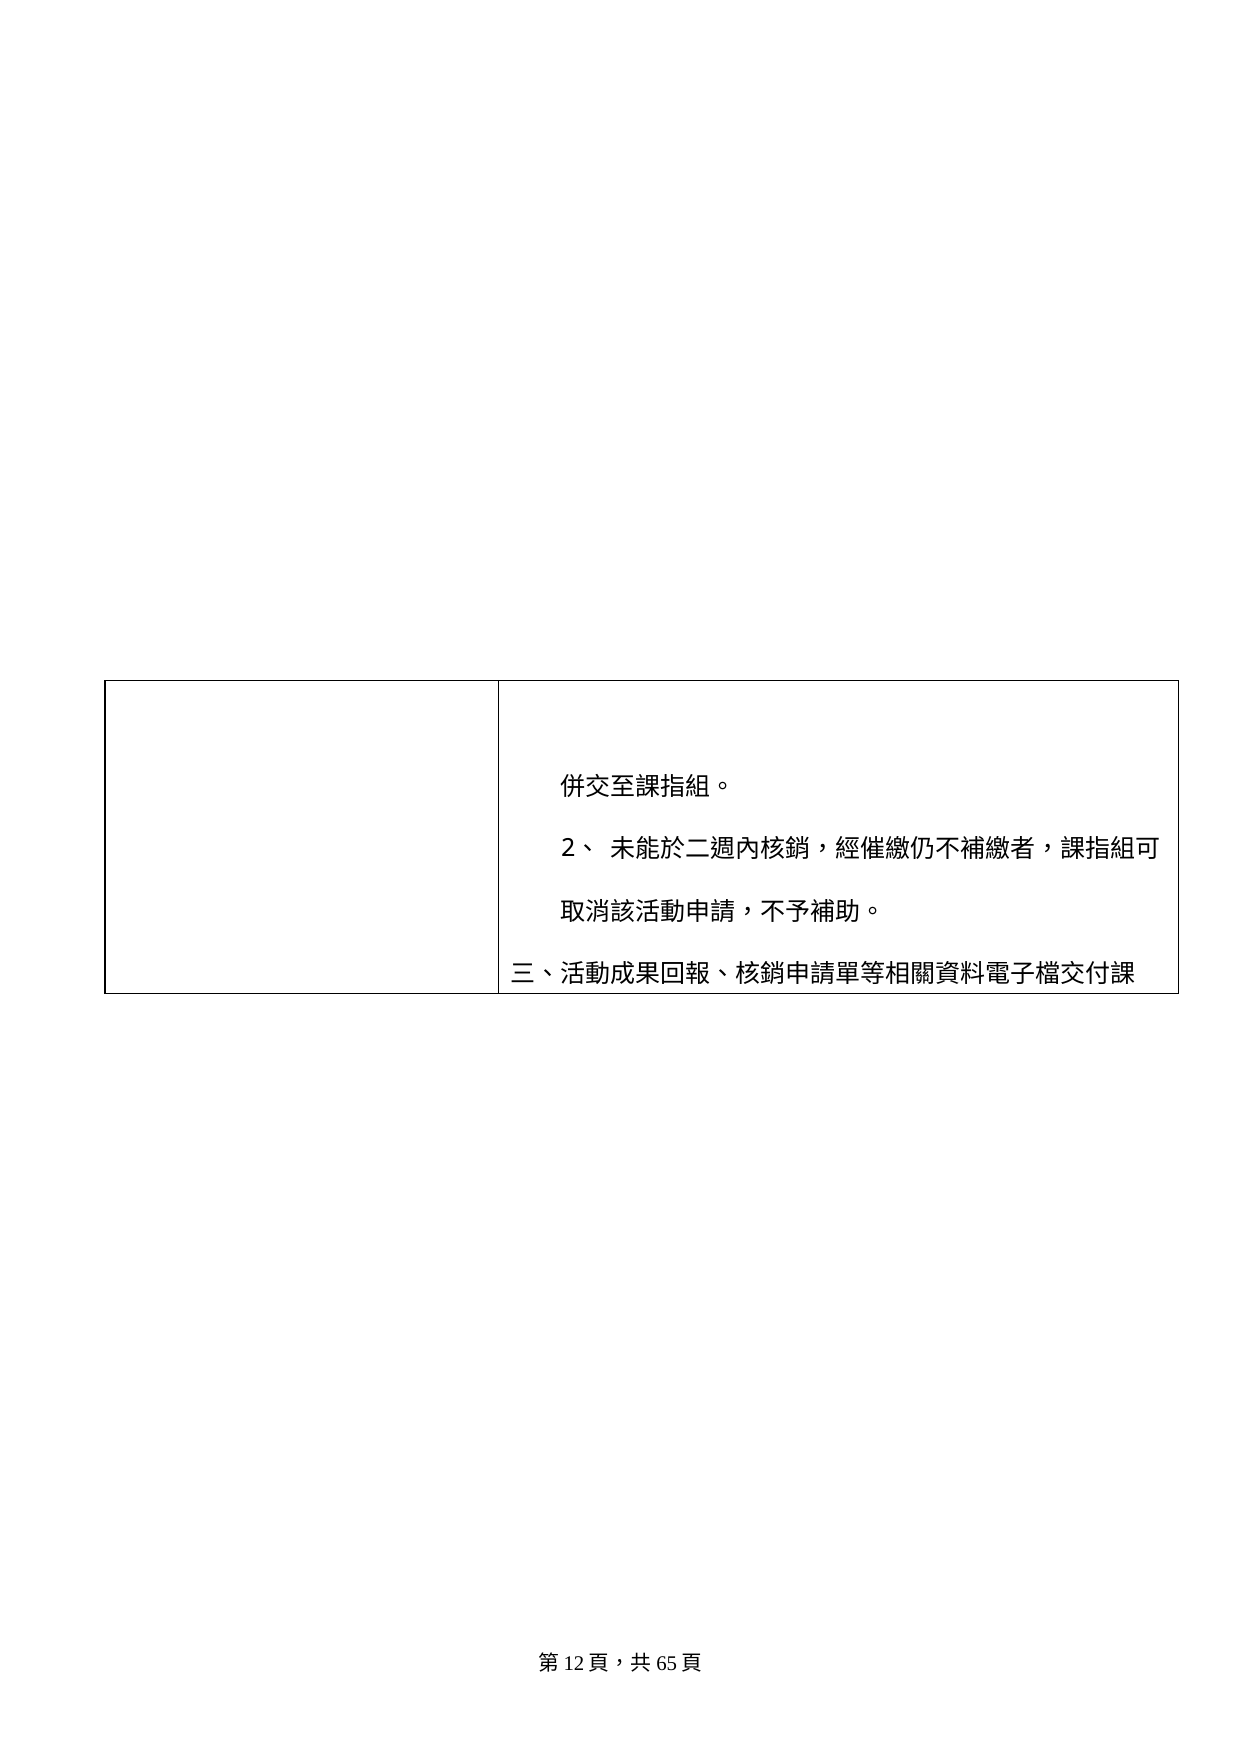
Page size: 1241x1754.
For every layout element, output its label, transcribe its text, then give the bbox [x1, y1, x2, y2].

table_cell 注 意 事 項（請填表人逐條確認後打勾） 確認繳交後請打勾: 學輔經費核銷單電子檔(請交給課指組社團輔導老師) 經費支出明細表(核銷用)、活動成果回報書 社團成果報告(4張相片，第一張相片必須有團體大合照，有申購的物品均需檢附活動相片佐證)(照片電子檔請於核銷時交給課指組社團輔導老師)(若有其餘活動照片則請另外多多提供給課指組) 活動成果檢討紀錄表 活動問卷統計分析表(分析圖)(請參考課指組官網社團相關表單下載區的統計分析教學自行製作問卷分析表) 活動簽到單、餐食簽領單 其它:_____________________________________ 如:要保書及保險名冊(活動地點在校外的話要附)(要 跟保險公司索取)、印刷品範本(比如有印海報的話則 檢附一張A4黑白海報即可) 備註: 學輔款申請不必黏貼憑證，請將核銷發票或收據一 併交至課指組。 未能於二週內核銷，經催繳仍不補繳者，課指組可 取消該活動申請，不予補助。 三、活動成果回報、核銷申請單等相關資料電子檔交付課 指組社團老師。 [499, 681, 1178, 993]
table_cell [106, 681, 498, 993]
